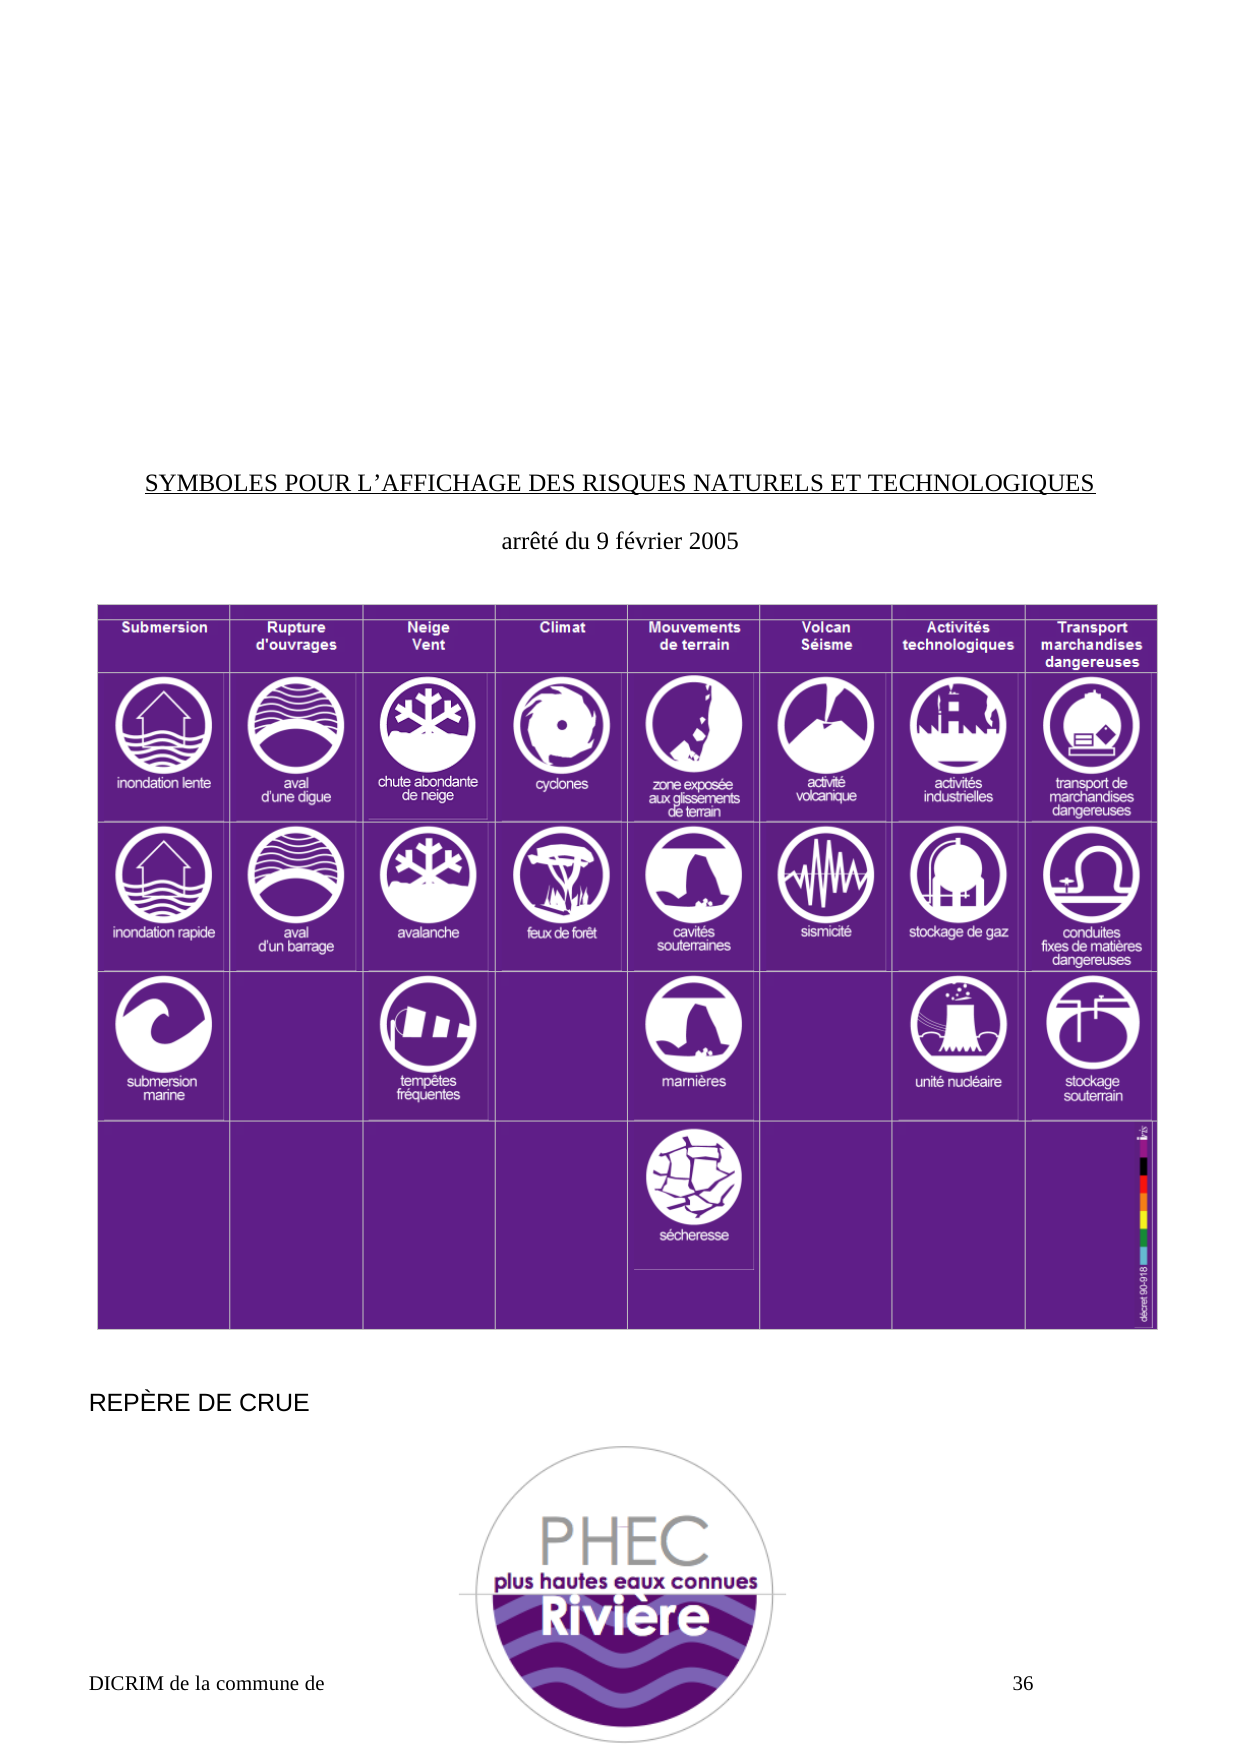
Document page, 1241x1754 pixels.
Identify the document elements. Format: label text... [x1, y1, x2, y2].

picture [458, 1425, 787, 1754]
text REPÈRE DE CRUE [88, 1387, 1152, 1417]
text SYMBOLES POUR L’AFFICHAGE DES RISQUES NATURELS ET TECHNOLOGIQUES [88, 468, 1152, 497]
picture [97, 603, 1160, 1330]
text arrêté du 9 février 2005 [88, 526, 1152, 555]
